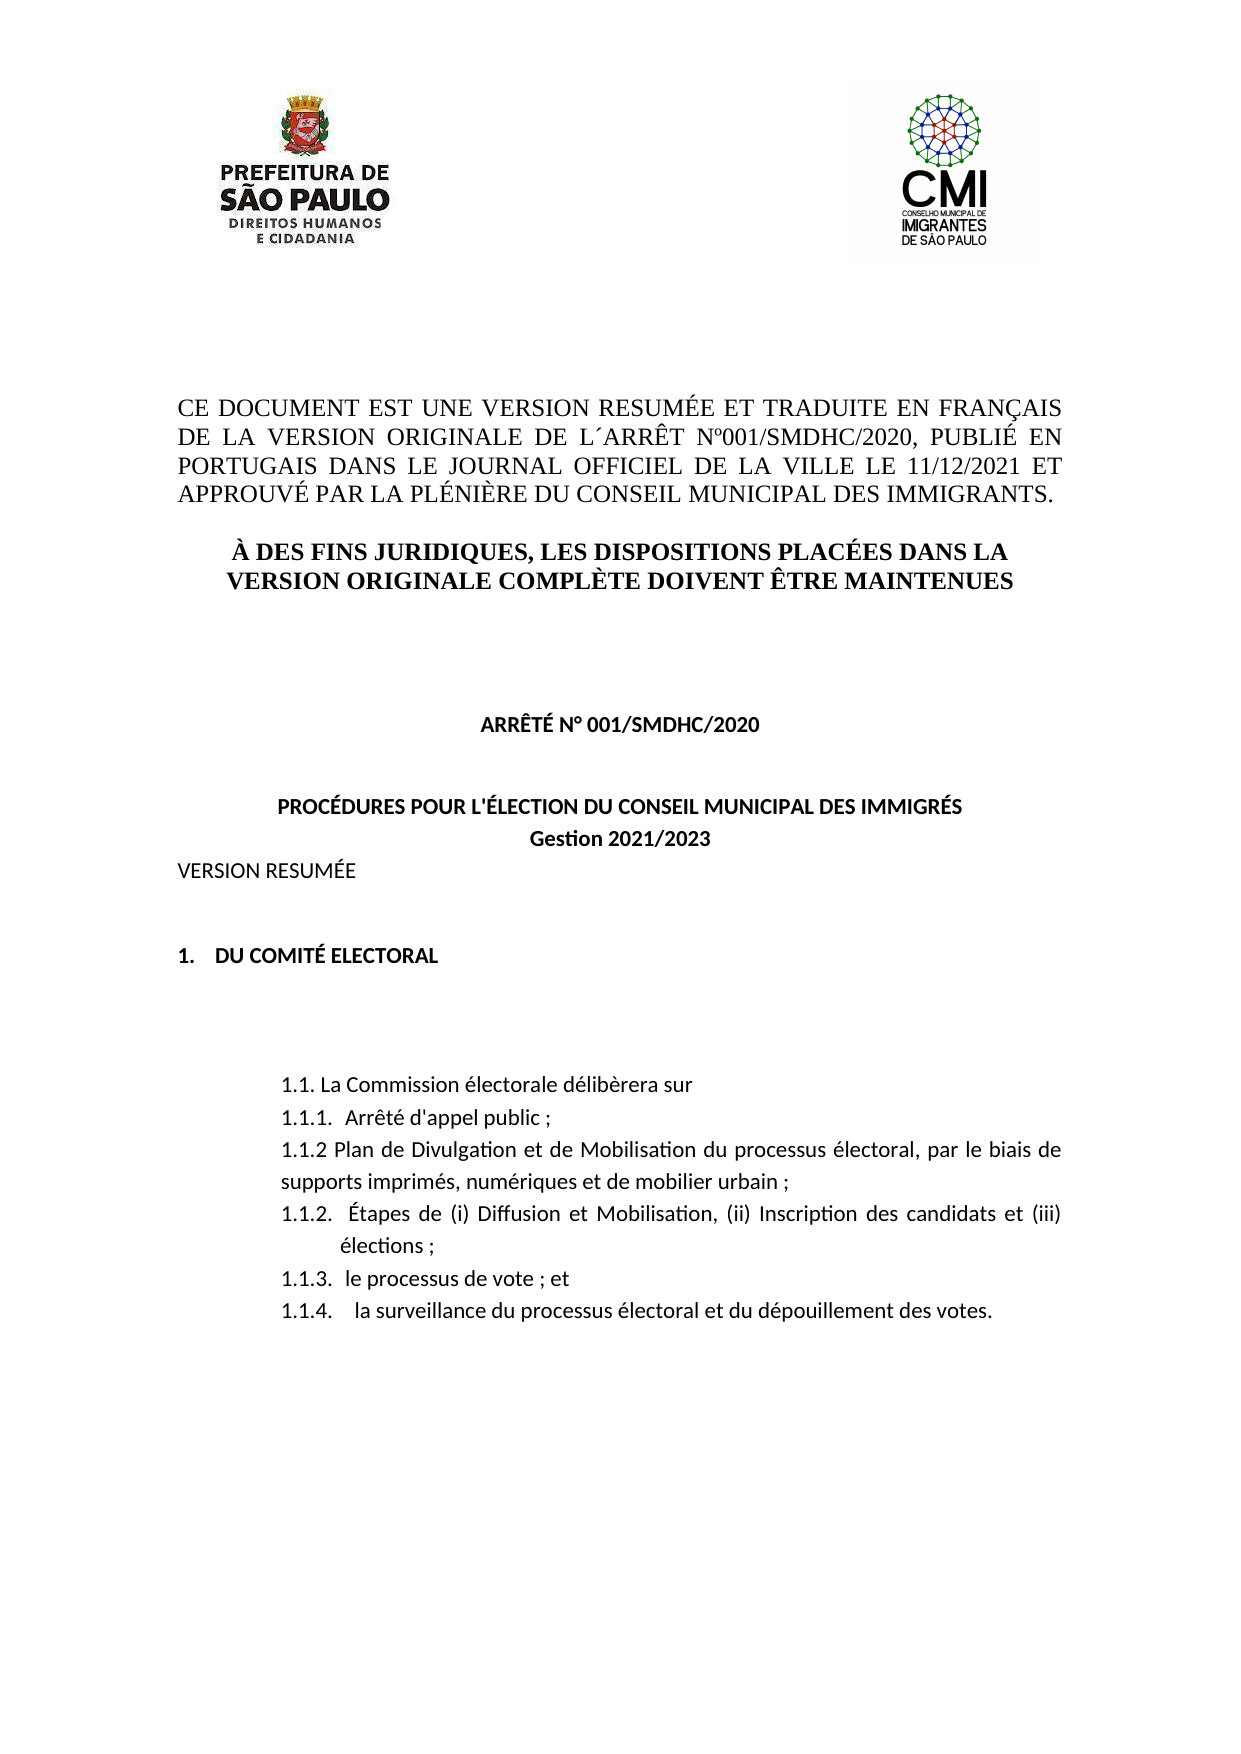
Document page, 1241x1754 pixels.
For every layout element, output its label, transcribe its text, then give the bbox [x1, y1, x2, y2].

text 1.1. La Commission électorale délibèrera sur [216, 1006, 1128, 1038]
picture [177, 73, 432, 265]
text 1.1.2 Plan de Divulgation et de Mobilisation du processus électoral, par le biais de supports imprimés, numériques et de mobilier urbain ; [216, 1070, 1128, 1135]
text CE DOCUMENT EST UNE VERSION RESUMÉE ET TRADUITE EN FRANÇAIS DE LA VERSION ORIGINALE DE L´ARRÊT Nº001/SMDHC/2020, PUBLIÉ EN PORTUGAIS DANS LE JOURNAL OFFICIEL DE LA VILLE LE 11/12/2021 ET APPROUVÉ PAR LA PLÉNIÈRE DU CONSEIL MUNICIPAL DES IMMIGRANTS. [177, 393, 1063, 508]
list Arrêté d'appel public ; [216, 1038, 1128, 1070]
list Étapes de (i) Diffusion et Mobilisation, (ii) Inscription des candidats et (iii) élections ; [216, 1135, 1128, 1199]
text VERSION RESUMÉE [177, 856, 1063, 884]
subtitle DU COMITÉ ELECTORAL [177, 942, 1063, 1002]
list le processus de vote ; et [216, 1199, 1128, 1231]
text À DES FINS JURIDIQUES, LES DISPOSITIONS PLACÉES DANS LA VERSION ORIGINALE COMPLÈTE DOIVENT ÊTRE MAINTENUES [177, 537, 1063, 594]
subtitle PROCÉDURES POUR L'ÉLECTION DU CONSEIL MUNICIPAL DES IMMIGRÉS [177, 792, 1063, 820]
subtitle ARRÊTÉ N° 001/SMDHC/2020 [177, 710, 1063, 738]
subtitle Gestion 2021/2023 [177, 824, 1063, 852]
list la surveillance du processus électoral et du dépouillement des votes. [216, 1231, 1128, 1388]
picture [851, 78, 1037, 265]
